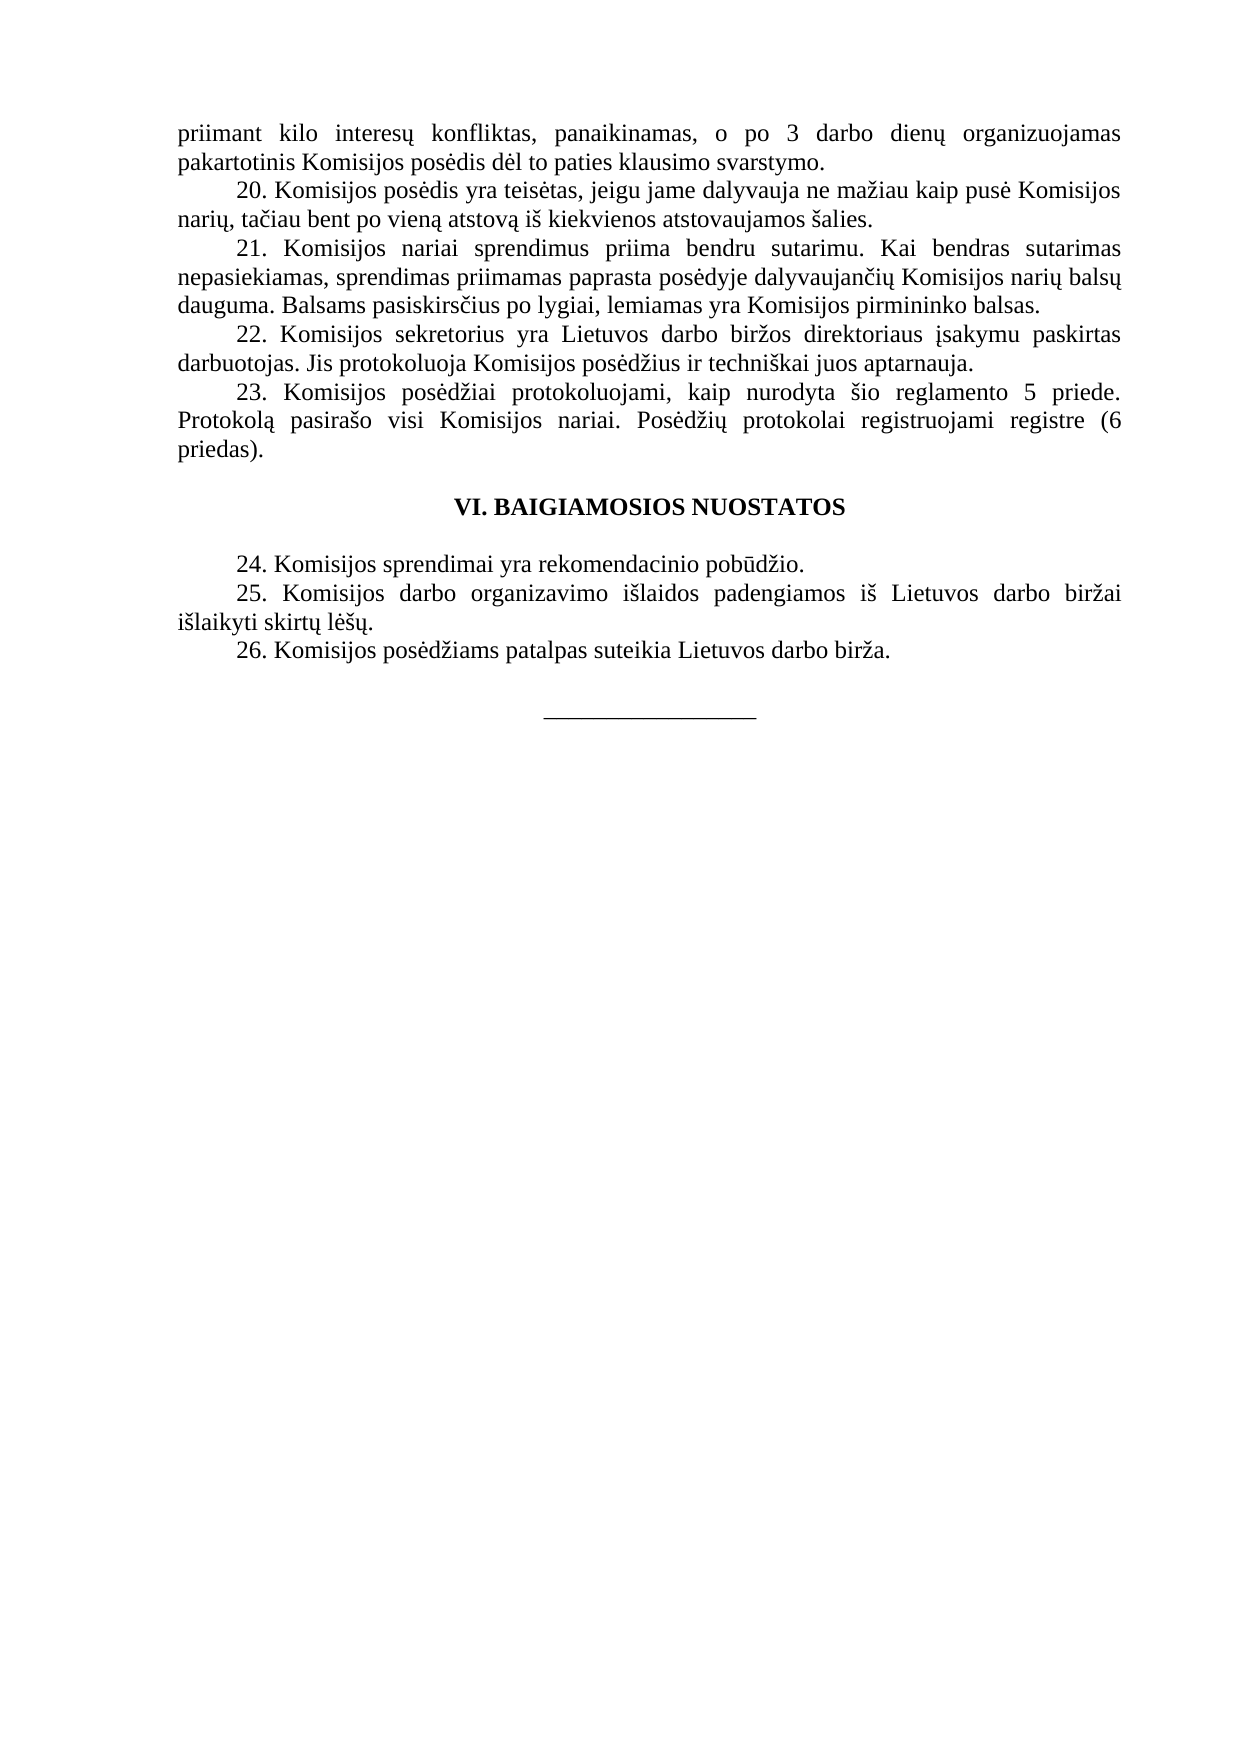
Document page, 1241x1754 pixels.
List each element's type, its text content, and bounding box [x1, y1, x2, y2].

text VI. BAIGIAMOSIOS NUOSTATOS [177, 492, 1122, 521]
text 20. Komisijos posėdis yra teisėtas, jeigu jame dalyvauja ne mažiau kaip pusė Komisijos narių, tačiau bent po vieną atstovą iš kiekvienos atstovaujamos šalies. [177, 176, 1122, 233]
text 22. Komisijos sekretorius yra Lietuvos darbo biržos direktoriaus įsakymu paskirtas darbuotojas. Jis protokoluoja Komisijos posėdžius ir techniškai juos aptarnauja. [177, 319, 1122, 377]
text 24. Komisijos sprendimai yra rekomendacinio pobūdžio. [177, 549, 1122, 578]
text _________________ [177, 693, 1122, 722]
text 25. Komisijos darbo organizavimo išlaidos padengiamos iš Lietuvos darbo biržai išlaikyti skirtų lėšų. [177, 578, 1122, 636]
text 23. Komisijos posėdžiai protokoluojami, kaip nurodyta šio reglamento 5 priede. Protokolą pasirašo visi Komisijos nariai. Posėdžių protokolai registruojami registre (6 priedas). [177, 377, 1122, 463]
text priimant kilo interesų konfliktas, panaikinamas, o po 3 darbo dienų organizuojamas pakartotinis Komisijos posėdis dėl to paties klausimo svarstymo. [177, 118, 1122, 176]
text 26. Komisijos posėdžiams patalpas suteikia Lietuvos darbo birža. [177, 636, 1122, 664]
text 21. Komisijos nariai sprendimus priima bendru sutarimu. Kai bendras sutarimas nepasiekiamas, sprendimas priimamas paprasta posėdyje dalyvaujančių Komisijos narių balsų dauguma. Balsams pasiskirsčius po lygiai, lemiamas yra Komisijos pirmininko balsas. [177, 233, 1122, 319]
